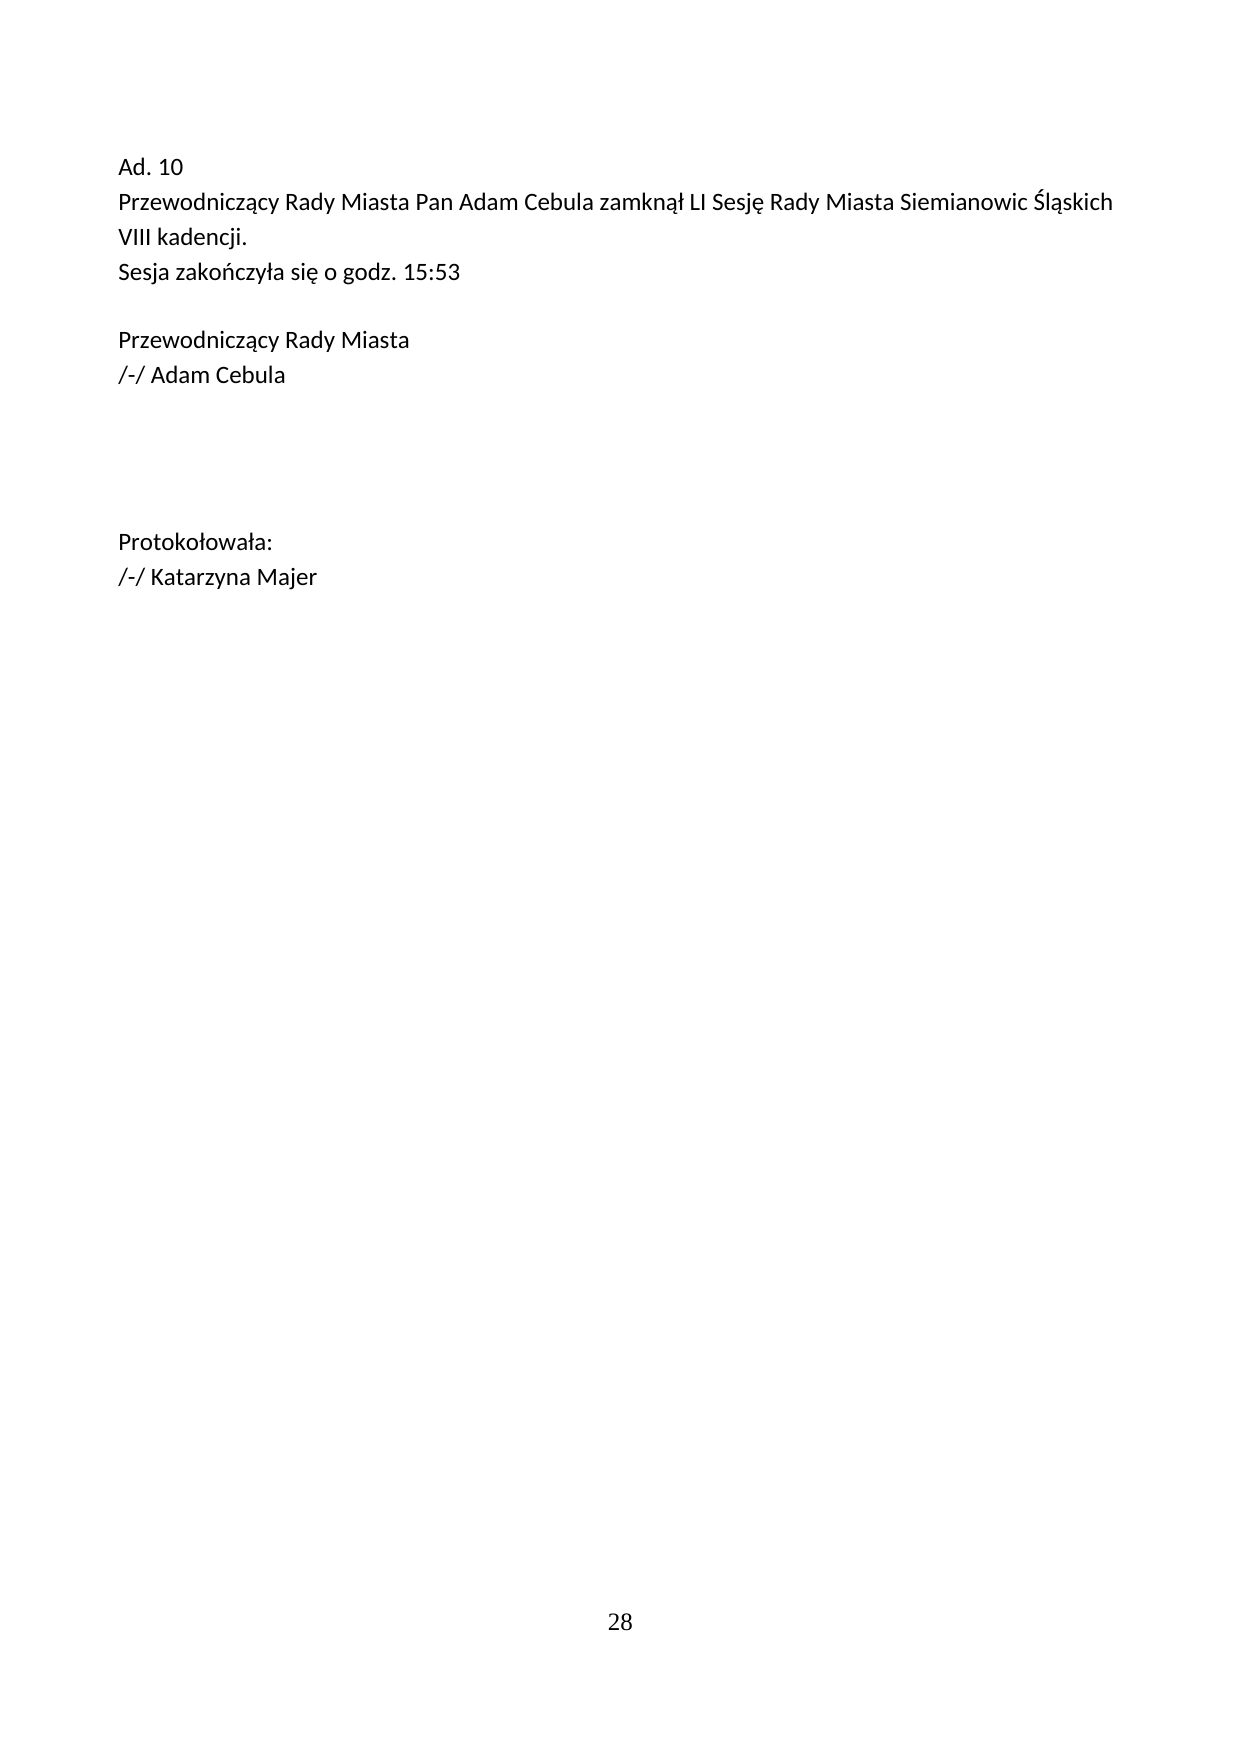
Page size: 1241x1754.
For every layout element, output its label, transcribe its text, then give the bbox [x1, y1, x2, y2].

text Sesja zakończyła się o godz. 15:53 [118, 256, 1122, 287]
text Ad. 10 [118, 151, 1122, 182]
text /-/ Katarzyna Majer [118, 561, 1122, 592]
text Przewodniczący Rady Miasta /-/ Adam Cebula [118, 324, 1122, 390]
text Przewodniczący Rady Miasta Pan Adam Cebula zamknął LI Sesję Rady Miasta Siemianowic Śląskich VIII kadencji. [118, 186, 1122, 252]
text Protokołowała: [118, 526, 1122, 557]
